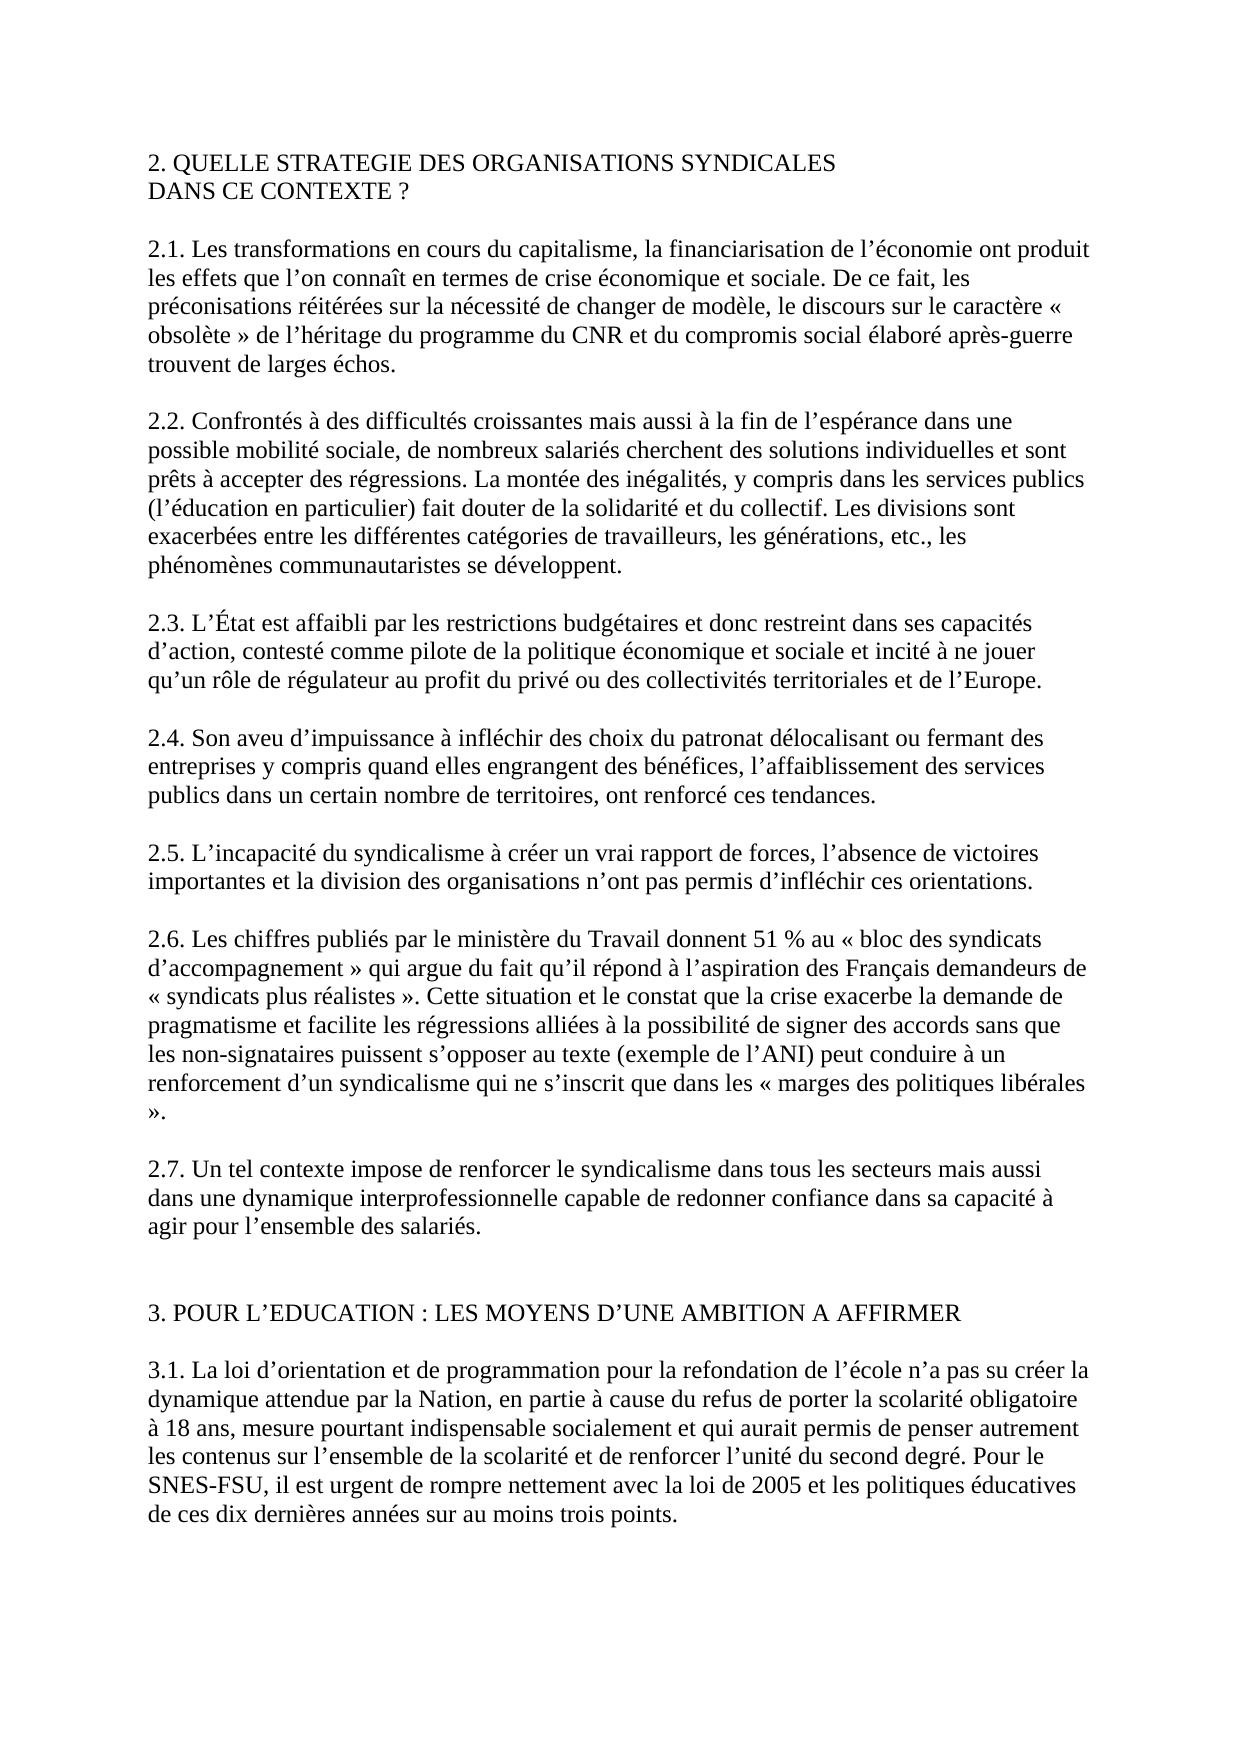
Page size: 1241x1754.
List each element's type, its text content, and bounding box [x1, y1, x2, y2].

text 2.2. Confrontés à des difficultés croissantes mais aussi à la fin de l’espérance dans une possible mobilité sociale, de nombreux salariés cherchent des solutions individuelles et sont prêts à accepter des régressions. La montée des inégalités, y compris dans les services publics (l’éducation en particulier) fait douter de la solidarité et du collectif. Les divisions sont exacerbées entre les différentes catégories de travailleurs, les générations, etc., les phénomènes communautaristes se développent. [148, 406, 1092, 579]
text 3. POUR L’EDUCATION : LES MOYENS D’UNE AMBITION A AFFIRMER [148, 1298, 1092, 1326]
text 2.7. Un tel contexte impose de renforcer le syndicalisme dans tous les secteurs mais aussi dans une dynamique interprofessionnelle capable de redonner confiance dans sa capacité à agir pour l’ensemble des salariés. [148, 1154, 1092, 1240]
text 2.1. Les transformations en cours du capitalisme, la financiarisation de l’économie ont produit les effets que l’on connaît en termes de crise économique et sociale. De ce fait, les préconisations réitérées sur la nécessité de changer de modèle, le discours sur le caractère « obsolète » de l’héritage du programme du CNR et du compromis social élaboré après-guerre trouvent de larges échos. [148, 234, 1092, 378]
text 2.5. L’incapacité du syndicalisme à créer un vrai rapport de forces, l’absence de victoires importantes et la division des organisations n’ont pas permis d’infléchir ces orientations. [148, 838, 1092, 895]
text 2.4. Son aveu d’impuissance à infléchir des choix du patronat délocalisant ou fermant des entreprises y compris quand elles engrangent des bénéfices, l’affaiblissement des services publics dans un certain nombre de territoires, ont renforcé ces tendances. [148, 723, 1092, 809]
text 3.1. La loi d’orientation et de programmation pour la refondation de l’école n’a pas su créer la dynamique attendue par la Nation, en partie à cause du refus de porter la scolarité obligatoire à 18 ans, mesure pourtant indispensable socialement et qui aurait permis de penser autrement les contenus sur l’ensemble de la scolarité et de renforcer l’unité du second degré. Pour le SNES-FSU, il est urgent de rompre nettement avec la loi de 2005 et les politiques éducatives de ces dix dernières années sur au moins trois points. [148, 1355, 1092, 1528]
text 2.3. L’État est affaibli par les restrictions budgétaires et donc restreint dans ses capacités d’action, contesté comme pilote de la politique économique et sociale et incité à ne jouer qu’un rôle de régulateur au profit du privé ou des collectivités territoriales et de l’Europe. [148, 608, 1092, 694]
text 2.6. Les chiffres publiés par le ministère du Travail donnent 51 % au « bloc des syndicats d’accompagnement » qui argue du fait qu’il répond à l’aspiration des Français demandeurs de « syndicats plus réalistes ». Cette situation et le constat que la crise exacerbe la demande de pragmatisme et facilite les régressions alliées à la possibilité de signer des accords sans que les non-signataires puissent s’opposer au texte (exemple de l’ANI) peut conduire à un renforcement d’un syndicalisme qui ne s’inscrit que dans les « marges des politiques libérales ». [148, 924, 1092, 1125]
text 2. QUELLE STRATEGIE DES ORGANISATIONS SYNDICALES DANS CE CONTEXTE ? [148, 148, 1092, 205]
